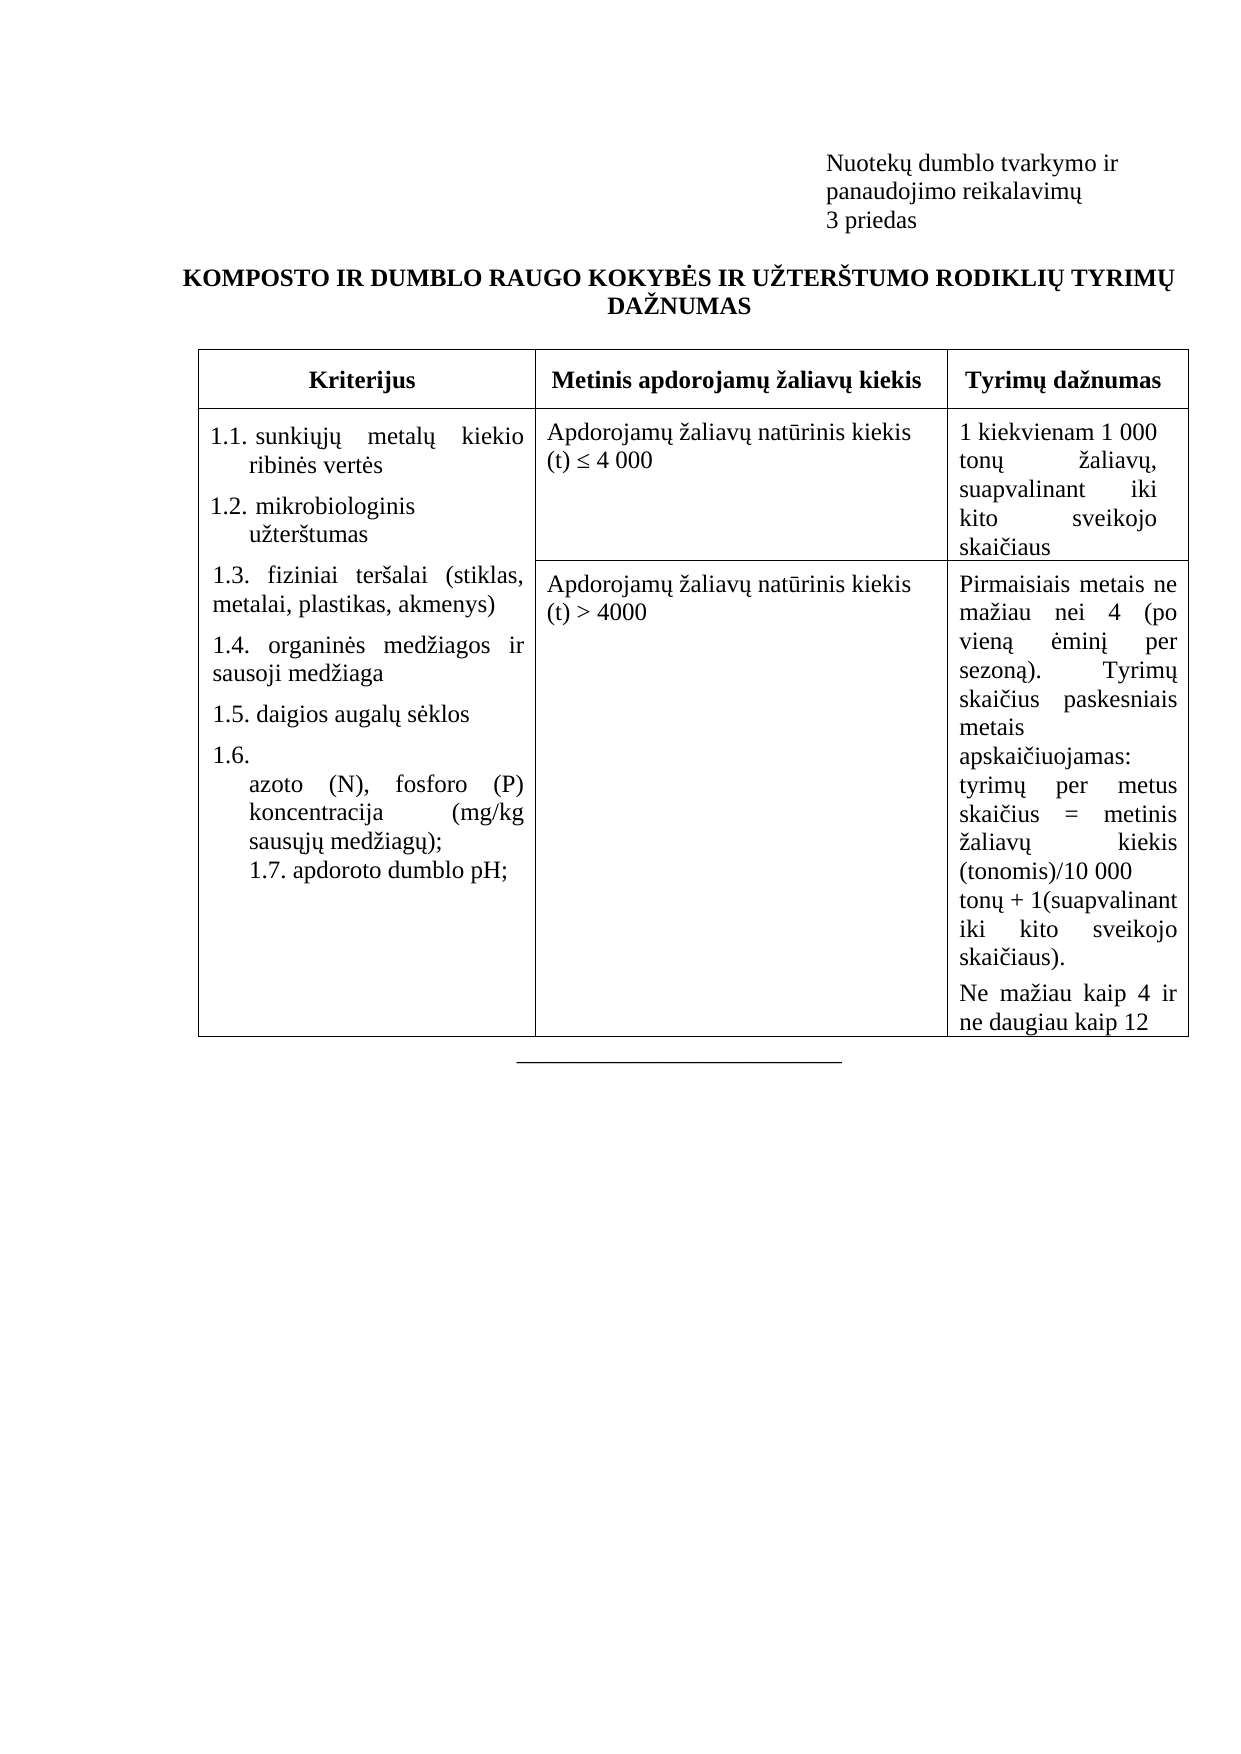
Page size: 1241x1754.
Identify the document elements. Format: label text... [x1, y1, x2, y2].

table_cell [210, 965, 249, 1006]
table_cell [210, 924, 249, 965]
table_header sunkiųjų metalų kiekio ribinės vertės [249, 409, 524, 479]
text panaudojimo reikalavimų [826, 176, 1181, 205]
text __________________________ [177, 1037, 1181, 1066]
table_cell Pirmaisiais metais ne mažiau nei 4 (po vieną ėminį per sezoną). Tyrimų skaičius paskesniais metais apskaičiuojamas: tyrimų per metus skaičius = metinis žaliavų kiekis (tonomis)/10 000 tonų + 1(suapvalinant iki kito sveikojo skaičiaus). Ne mažiau kaip 4 ir ne daugiau kaip 12 [948, 561, 1188, 1036]
table_header Tyrimų dažnumas [948, 350, 1188, 408]
table_cell 1.3. fiziniai teršalai (stiklas, metalai, plastikas, akmenys) 1.4. organinės medžiagos ir sausoji medžiaga 1.5. daigios augalų sėklos 1.6. [212, 548, 524, 769]
table_cell Apdorojamų žaliavų natūrinis kiekis (t) > 4000 [536, 561, 947, 1036]
table_header 1.1. [210, 409, 249, 479]
table_cell [249, 965, 524, 1006]
table_cell mikrobiologinis užterštumas [249, 479, 524, 548]
table_cell [199, 409, 535, 1036]
table_cell 1.2. [210, 479, 249, 548]
text KOMPOSTO IR DUMBLO RAUGO KOKYBĖS IR UŽTERŠTUMO RODIKLIŲ TYRIMŲ DAŽNUMAS [177, 263, 1181, 320]
table_header Kriterijus [199, 350, 535, 408]
table_cell 1 kiekvienam 1 000 tonų žaliavų, suapvalinant iki kito sveikojo skaičiaus [948, 409, 1188, 560]
table_cell azoto (N), fosforo (P) koncentracija (mg/kg sausųjų medžiagų); 1.7. apdoroto dumblo pH; [249, 769, 524, 924]
table_header Metinis apdorojamų žaliavų kiekis [536, 350, 947, 408]
table_cell Apdorojamų žaliavų natūrinis kiekis (t) ≤ 4 000 [536, 409, 947, 560]
text Nuotekų dumblo tvarkymo ir [826, 148, 1181, 176]
table_cell [210, 769, 249, 924]
text 3 priedas [826, 205, 1181, 234]
table_cell [249, 924, 524, 965]
